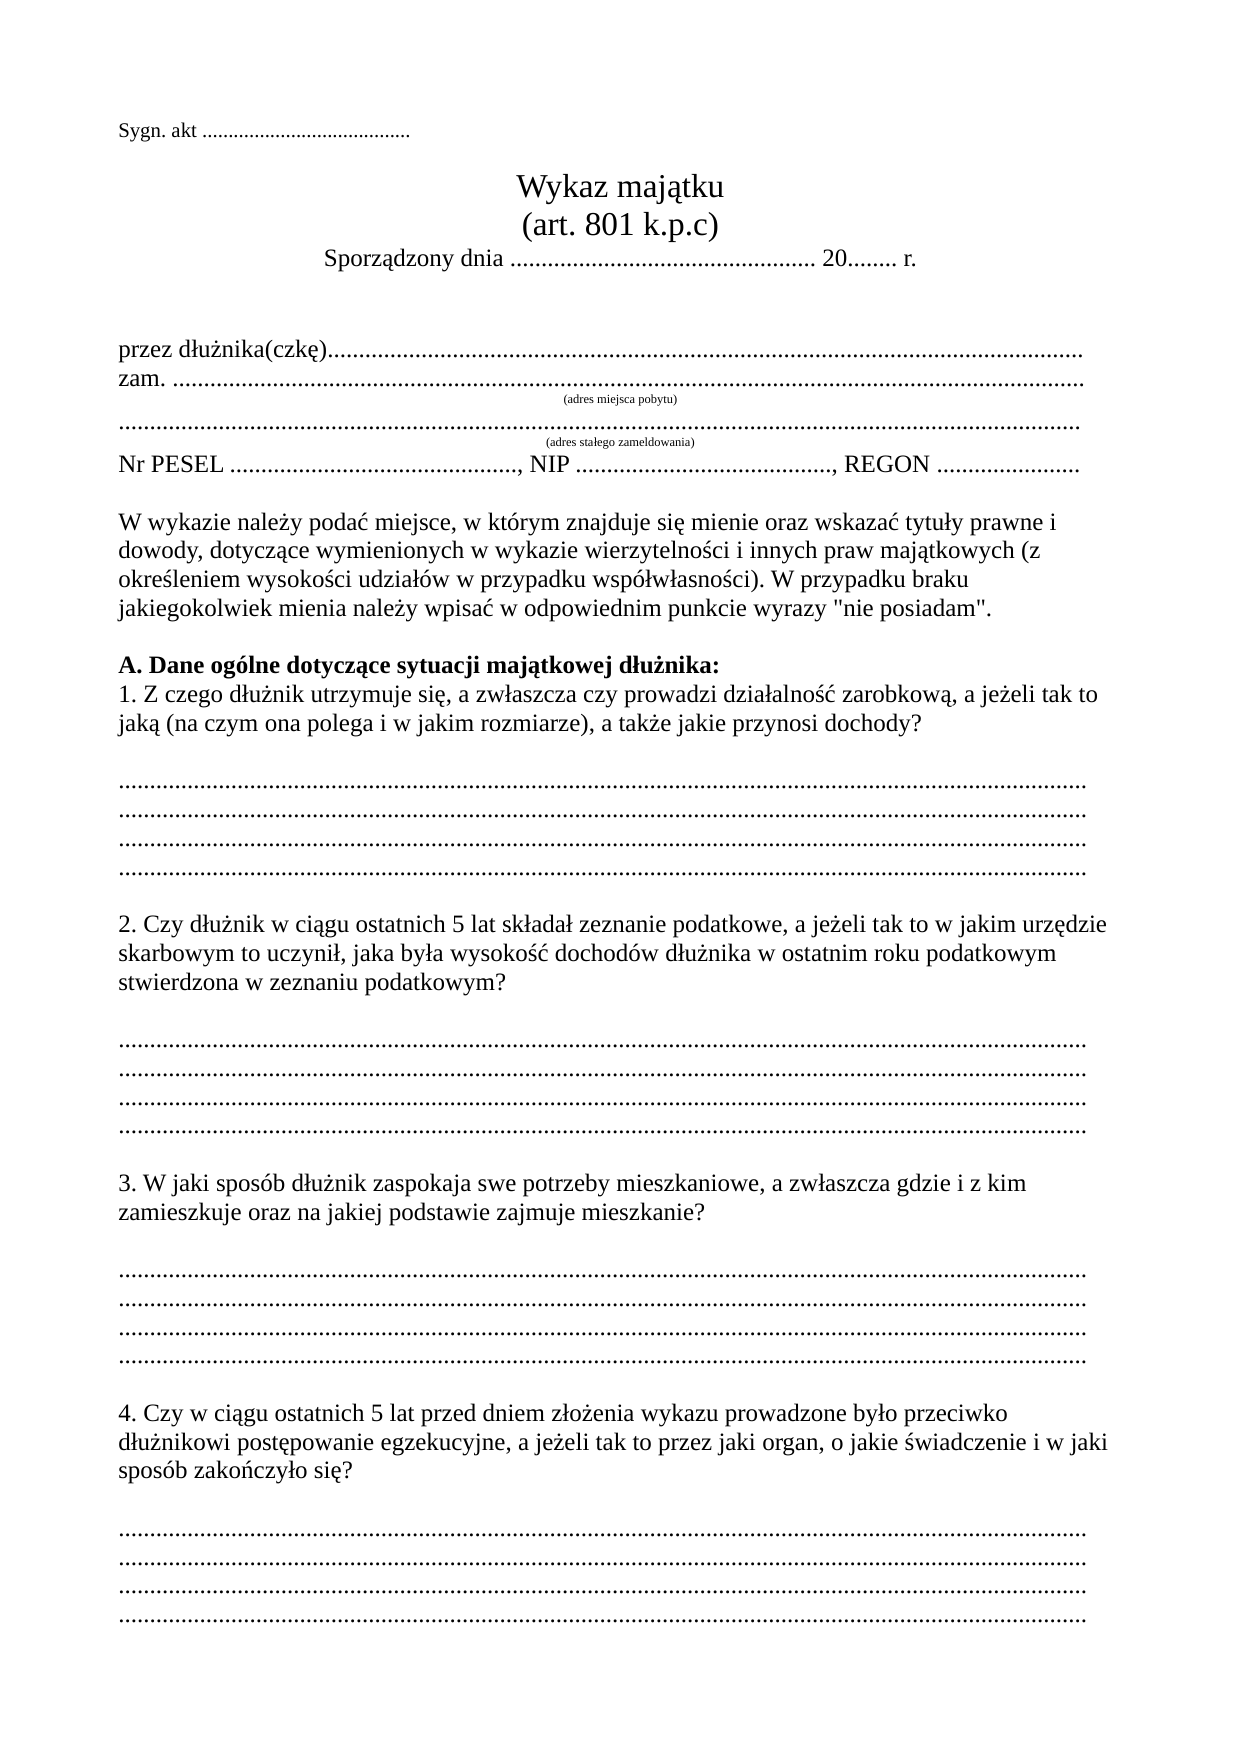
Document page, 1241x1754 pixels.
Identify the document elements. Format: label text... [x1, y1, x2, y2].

text Nr PESEL .............................................., NIP ........................................., REGON ....................... [118, 449, 1122, 478]
text A. Dane ogólne dotyczące sytuacji majątkowej dłużnika: [118, 650, 1122, 679]
text ........................................................................................................................................................... [118, 1283, 1122, 1312]
text ........................................................................................................................................................... [118, 765, 1122, 794]
text 2. Czy dłużnik w ciągu ostatnich 5 lat składał zeznanie podatkowe, a jeżeli tak to w jakim urzędzie [118, 909, 1122, 938]
text 4. Czy w ciągu ostatnich 5 lat przed dniem złożenia wykazu prowadzone było przeciwko dłużnikowi postępowanie egzekucyjne, a jeżeli tak to przez jaki organ, o jakie świadczenie i w jaki sposób zakończyło się? [118, 1398, 1122, 1484]
text Wykaz majątku (art. 801 k.p.c) [118, 166, 1122, 243]
text ........................................................................................................................................................... [118, 1599, 1122, 1628]
text W wykazie należy podać miejsce, w którym znajduje się mienie oraz wskazać tytuły prawne i dowody, dotyczące wymienionych w wykazie wierzytelności i innych praw majątkowych (z określeniem wysokości udziałów w przypadku współwłasności). W przypadku braku jakiegokolwiek mienia należy wpisać w odpowiednim punkcie wyrazy "nie posiadam". [118, 507, 1122, 622]
text przez dłużnika(czkę)......................................................................................................................... [118, 334, 1122, 363]
text Sygn. akt ........................................ [118, 118, 1122, 142]
text skarbowym to uczynił, jaka była wysokość dochodów dłużnika w ostatnim roku podatkowym stwierdzona w zeznaniu podatkowym? [118, 938, 1122, 995]
text .......................................................................................................................................................... [118, 406, 1122, 435]
text ........................................................................................................................................................... [118, 794, 1122, 823]
text ........................................................................................................................................................... [118, 1542, 1122, 1570]
text ........................................................................................................................................................... [118, 1513, 1122, 1542]
text ........................................................................................................................................................... [118, 1312, 1122, 1340]
text Sporządzony dnia ................................................. 20........ r. [118, 243, 1122, 272]
text ........................................................................................................................................................... [118, 1024, 1122, 1053]
text (adres stałego zameldowania) [118, 435, 1122, 449]
text ........................................................................................................................................................... [118, 1570, 1122, 1599]
text ........................................................................................................................................................... [118, 1053, 1122, 1082]
text (adres miejsca pobytu) [118, 392, 1122, 406]
text 1. Z czego dłużnik utrzymuje się, a zwłaszcza czy prowadzi działalność zarobkową, a jeżeli tak to jaką (na czym ona polega i w jakim rozmiarze), a także jakie przynosi dochody? [118, 679, 1122, 737]
text ........................................................................................................................................................... [118, 1340, 1122, 1369]
text ........................................................................................................................................................... [118, 823, 1122, 852]
text 3. W jaki sposób dłużnik zaspokaja swe potrzeby mieszkaniowe, a zwłaszcza gdzie i z kim zamieszkuje oraz na jakiej podstawie zajmuje mieszkanie? [118, 1168, 1122, 1225]
text ........................................................................................................................................................... [118, 852, 1122, 880]
text ........................................................................................................................................................... [118, 1254, 1122, 1283]
text ........................................................................................................................................................... [118, 1082, 1122, 1110]
text ........................................................................................................................................................... [118, 1110, 1122, 1139]
text zam. .................................................................................................................................................. [118, 363, 1122, 392]
